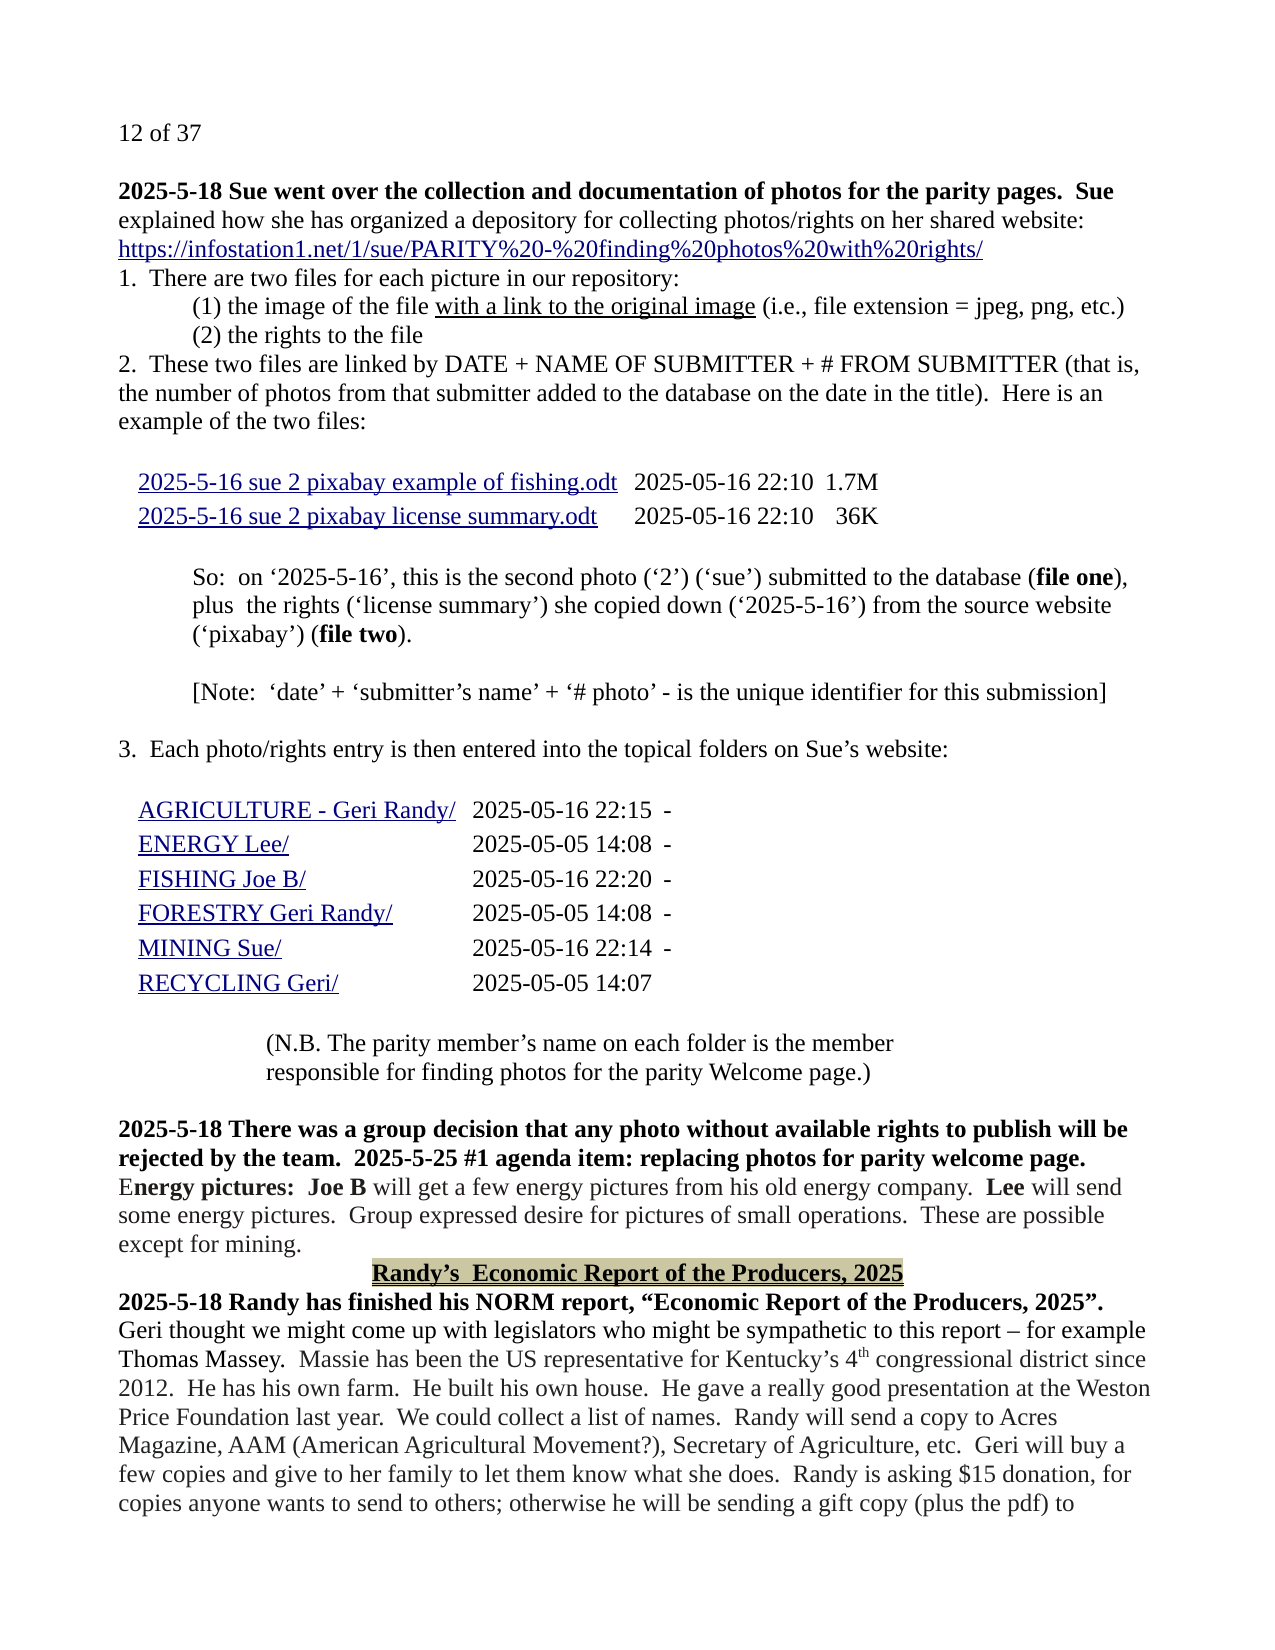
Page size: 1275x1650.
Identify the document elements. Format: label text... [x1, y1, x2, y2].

table_cell 2025-05-16 22:14 [464, 930, 655, 965]
text (N.B. The parity member’s name on each folder is the member [266, 1028, 1157, 1057]
table_cell [881, 499, 901, 533]
table_header 2025-05-16 22:10 [626, 464, 817, 498]
table_cell [674, 930, 694, 965]
table_cell FISHING Joe B/ [135, 861, 464, 896]
text Randy’s Economic Report of the Producers, 2025 [118, 1258, 1157, 1287]
table_cell [655, 965, 694, 999]
table_cell RECYCLING Geri/ [135, 965, 464, 999]
table_header 2025-05-16 22:15 [464, 792, 655, 826]
text 3. Each photo/rights entry is then entered into the topical folders on Sue’s website: [118, 734, 1157, 763]
table_cell - [655, 896, 674, 930]
table_cell 2025-5-16 sue 2 pixabay license summary.odt [135, 499, 626, 533]
table_cell - [655, 861, 674, 896]
table_cell [118, 861, 135, 896]
table_cell [118, 499, 135, 533]
text 1. There are two files for each picture in our repository: [118, 263, 1157, 291]
table_header [118, 792, 135, 826]
table_cell [118, 896, 135, 930]
table_cell - [655, 826, 674, 861]
table_cell [118, 965, 135, 999]
table_cell - [655, 930, 674, 965]
table_cell ENERGY Lee/ [135, 826, 464, 861]
text (1) the image of the file with a link to the original image (i.e., file extension = jpeg, png, etc.) [192, 291, 1157, 320]
text 2025-5-18 Sue went over the collection and documentation of photos for the parity pages. Sue explained how she has organized a depository for collecting photos/rights on her shared website: https://infostation1.net/1/sue/PARITY%20-%20finding%20photos%20with%20rights/ [118, 176, 1157, 263]
text 2025-5-18 There was a group decision that any photo without available rights to publish will be rejected by the team. 2025-5-25 #1 agenda item: replacing photos for parity welcome page. Energy pictures: Joe B will get a few energy pictures from his old energy company. Lee will send some energy pictures. Group expressed desire for pictures of small operations. These are possible except for mining. [118, 1114, 1157, 1258]
table_cell 2025-05-16 22:10 [626, 499, 817, 533]
table_cell [118, 930, 135, 965]
table_cell [674, 861, 694, 896]
text (2) the rights to the file [192, 320, 1157, 349]
table_header 1.7M [817, 464, 881, 498]
table_header [881, 464, 901, 498]
text responsible for finding photos for the parity Welcome page.) [266, 1057, 1157, 1086]
table_header [118, 464, 135, 498]
table_cell [674, 896, 694, 930]
table_header AGRICULTURE - Geri Randy/ [135, 792, 464, 826]
table_cell MINING Sue/ [135, 930, 464, 965]
table_cell 2025-05-05 14:08 [464, 826, 655, 861]
table_cell [118, 826, 135, 861]
table_cell 2025-05-05 14:07 [464, 965, 655, 999]
table_header [674, 792, 694, 826]
text [Note: ‘date’ + ‘submitter’s name’ + ‘# photo’ - is the unique identifier for this submission] [192, 677, 1157, 706]
table_header 2025-5-16 sue 2 pixabay example of fishing.odt [135, 464, 626, 498]
text So: on ‘2025-5-16’, this is the second photo (‘2’) (‘sue’) submitted to the database (file one), plus the rights (‘license summary’) she copied down (‘2025-5-16’) from the source website (‘pixabay’) (file two). [192, 562, 1157, 648]
table_cell [674, 826, 694, 861]
table_cell FORESTRY Geri Randy/ [135, 896, 464, 930]
table_cell 2025-05-05 14:08 [464, 896, 655, 930]
text 2025-5-18 Randy has finished his NORM report, “Economic Report of the Producers, 2025”. Geri thought we might come up with legislators who might be sympathetic to this report – for example Thomas Massey. Massie has been the US representative for Kentucky’s 4th congressional district since 2012. He has his own farm. He built his own house. He gave a really good presentation at the Weston Price Foundation last year. We could collect a list of names. Randy will send a copy to Acres Magazine, AAM (American Agricultural Movement?), Secretary of Agriculture, etc. Geri will buy a few copies and give to her family to let them know what she does. Randy is asking $15 donation, for copies anyone wants to send to others; otherwise he will be sending a gift copy (plus the pdf) to [118, 1287, 1157, 1517]
table_cell 2025-05-16 22:20 [464, 861, 655, 896]
table_header - [655, 792, 674, 826]
text 2. These two files are linked by DATE + NAME OF SUBMITTER + # FROM SUBMITTER (that is, the number of photos from that submitter added to the database on the date in the title). Here is an example of the two files: [118, 349, 1157, 435]
table_cell 36K [817, 499, 881, 533]
